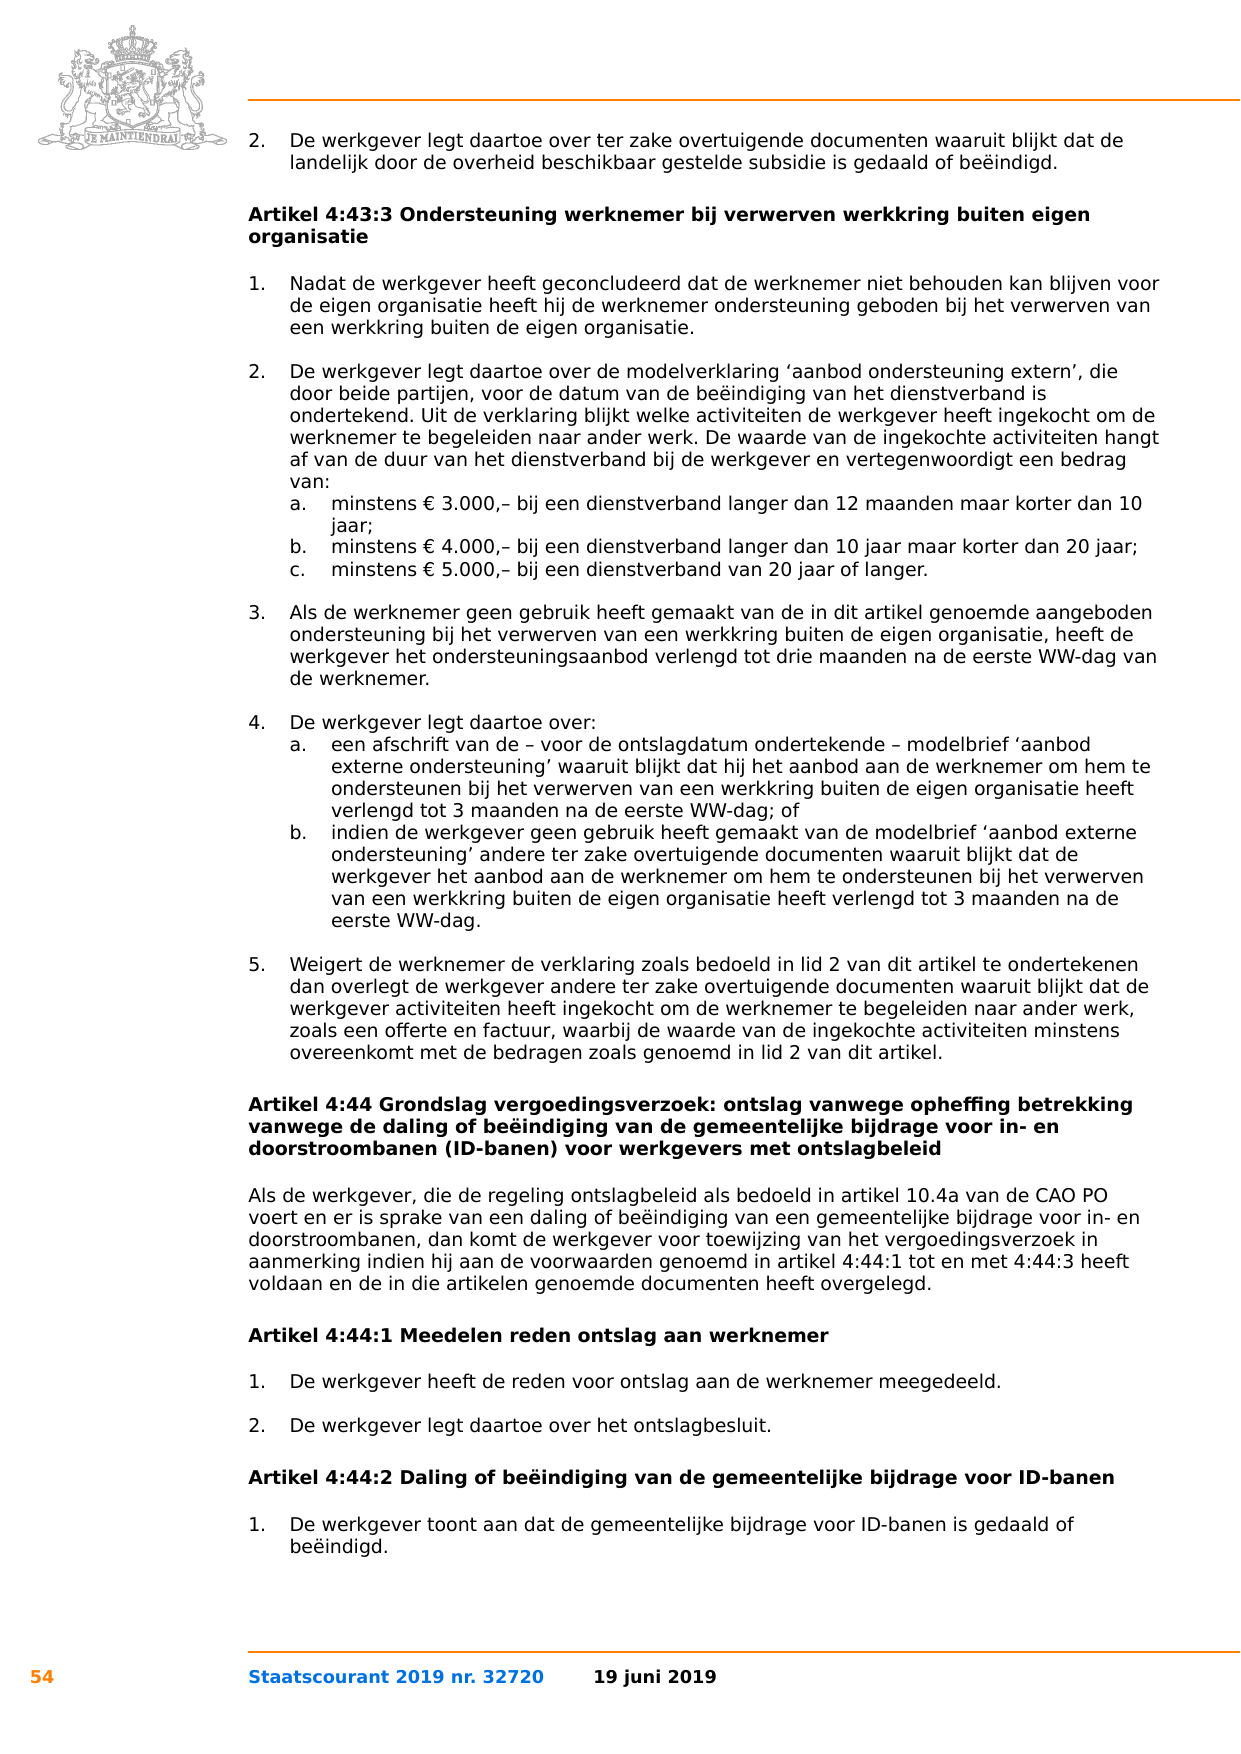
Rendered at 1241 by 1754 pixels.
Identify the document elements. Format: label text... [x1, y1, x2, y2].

text 2. De werkgever legt daartoe over de modelverklaring ‘aanbod ondersteuning extern’, die door beide partijen, voor de datum van de beëindiging van het dienstverband is ondertekend. Uit de verklaring blijkt welke activiteiten de werkgever heeft ingekocht om de werknemer te begeleiden naar ander werk. De waarde van de ingekochte activiteiten hangt af van de duur van het dienstverband bij de werkgever en vertegenwoordigt een bedrag van: [248, 361, 1163, 492]
subtitle Artikel 4:44 Grondslag vergoedingsverzoek: ontslag vanwege opheffing betrekking vanwege de daling of beëindiging van de gemeentelijke bijdrage voor in- en doorstroombanen (ID-banen) voor werkgevers met ontslagbeleid [248, 1094, 1163, 1159]
subtitle Artikel 4:43:3 Ondersteuning werknemer bij verwerven werkkring buiten eigen organisatie [248, 204, 1163, 248]
text b. minstens € 4.000,– bij een dienstverband langer dan 10 jaar maar korter dan 20 jaar; [289, 536, 1163, 558]
text Als de werkgever, die de regeling ontslagbeleid als bedoeld in artikel 10.4a van de CAO PO voert en er is sprake van een daling of beëindiging van een gemeentelijke bijdrage voor in- en doorstroombanen, dan komt de werkgever voor toewijzing van het vergoedingsverzoek in aanmerking indien hij aan de voorwaarden genoemd in artikel 4:44:1 tot en met 4:44:3 heeft voldaan en de in die artikelen genoemde documenten heeft overgelegd. [248, 1184, 1163, 1294]
picture [38, 25, 227, 150]
text 3. Als de werknemer geen gebruik heeft gemaakt van de in dit artikel genoemde aangeboden ondersteuning bij het verwerven van een werkkring buiten de eigen organisatie, heeft de werkgever het ondersteuningsaanbod verlengd tot drie maanden na de eerste WW-dag van de werknemer. [248, 602, 1163, 690]
text 5. Weigert de werknemer de verklaring zoals bedoeld in lid 2 van dit artikel te ondertekenen dan overlegt de werkgever andere ter zake overtuigende documenten waaruit blijkt dat de werkgever activiteiten heeft ingekocht om de werknemer te begeleiden naar ander werk, zoals een offerte en factuur, waarbij de waarde van de ingekochte activiteiten minstens overeenkomt met de bedragen zoals genoemd in lid 2 van dit artikel. [248, 954, 1163, 1064]
text 2. De werkgever legt daartoe over het ontslagbesluit. [248, 1415, 1163, 1437]
text 2. De werkgever legt daartoe over ter zake overtuigende documenten waaruit blijkt dat de landelijk door de overheid beschikbaar gestelde subsidie is gedaald of beëindigd. [248, 130, 1163, 174]
text 1. Nadat de werkgever heeft geconcludeerd dat de werknemer niet behouden kan blijven voor de eigen organisatie heeft hij de werknemer ondersteuning geboden bij het verwerven van een werkkring buiten de eigen organisatie. [248, 273, 1163, 339]
text 4. De werkgever legt daartoe over: [248, 712, 1163, 734]
text 1. De werkgever heeft de reden voor ontslag aan de werknemer meegedeeld. [248, 1371, 1163, 1393]
text a. minstens € 3.000,– bij een dienstverband langer dan 12 maanden maar korter dan 10 jaar; [289, 492, 1163, 536]
text b. indien de werkgever geen gebruik heeft gemaakt van de modelbrief ‘aanbod externe ondersteuning’ andere ter zake overtuigende documenten waaruit blijkt dat de werkgever het aanbod aan de werknemer om hem te ondersteunen bij het verwerven van een werkkring buiten de eigen organisatie heeft verlengd tot 3 maanden na de eerste WW-dag. [289, 822, 1163, 932]
text 1. De werkgever toont aan dat de gemeentelijke bijdrage voor ID-banen is gedaald of beëindigd. [248, 1514, 1163, 1558]
text c. minstens € 5.000,– bij een dienstverband van 20 jaar of langer. [289, 558, 1163, 580]
subtitle Artikel 4:44:2 Daling of beëindiging van de gemeentelijke bijdrage voor ID-banen [248, 1467, 1163, 1489]
text a. een afschrift van de – voor de ontslagdatum ondertekende – modelbrief ‘aanbod externe ondersteuning’ waaruit blijkt dat hij het aanbod aan de werknemer om hem te ondersteunen bij het verwerven van een werkkring buiten de eigen organisatie heeft verlengd tot 3 maanden na de eerste WW-dag; of [289, 734, 1163, 822]
subtitle Artikel 4:44:1 Meedelen reden ontslag aan werknemer [248, 1324, 1163, 1346]
